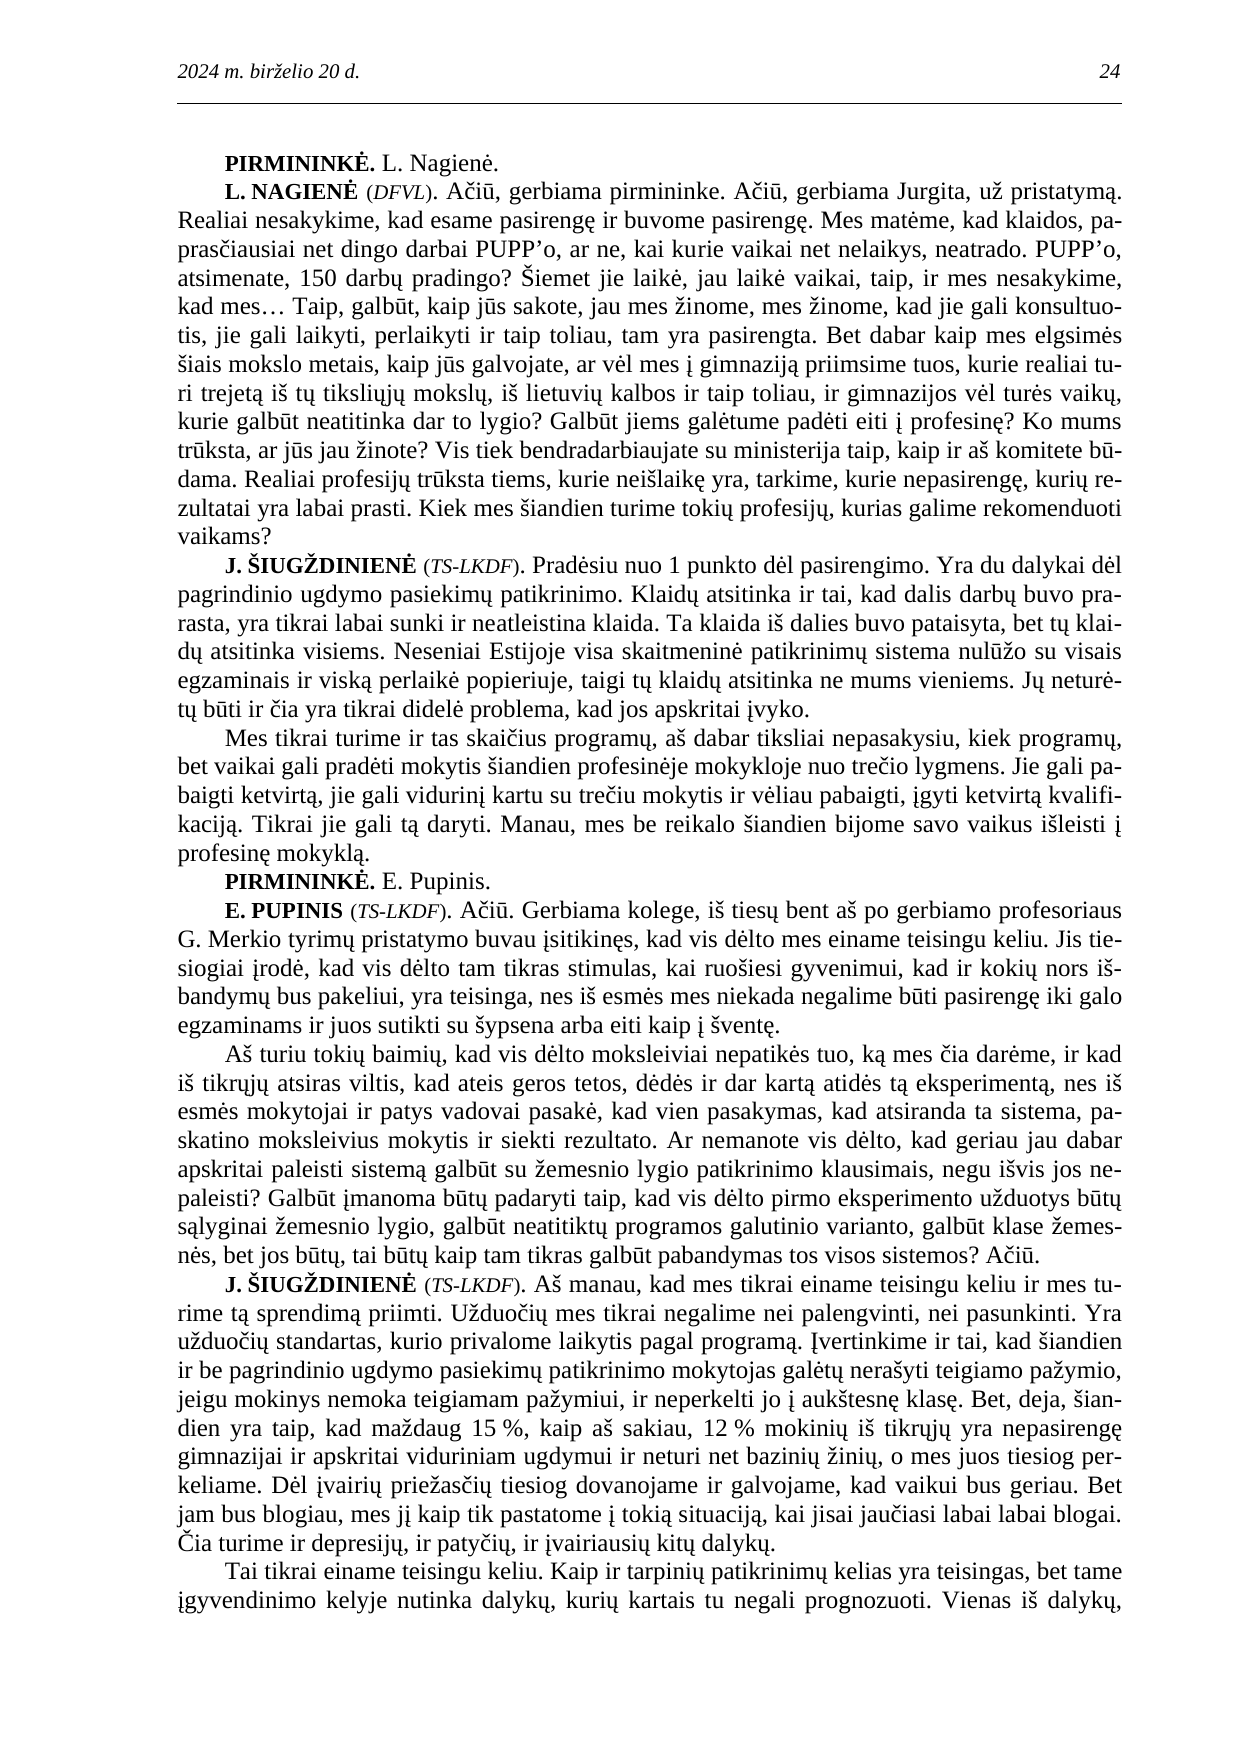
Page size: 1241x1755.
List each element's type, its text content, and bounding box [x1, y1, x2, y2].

text J. ŠIUGŽDINIENĖ (TS-LKDF). Aš ma­nau, kad mes tik­rai ei­na­me tei­sin­gu ke­liu ir mes tu­ri­me tą spren­di­mą pri­im­ti. Už­duo­čių mes tik­rai ne­ga­li­me nei pa­leng­vin­ti, nei pa­sun­kin­ti. Yra už­duo­čių stan­dar­tas, ku­rio pri­va­lo­me lai­ky­tis pa­gal pro­gra­mą. Įver­tin­ki­me ir tai, kad šian­dien ir be pa­grin­di­nio ug­dy­mo pa­sie­ki­mų pa­tik­ri­ni­mo mo­ky­to­jas ga­lė­tų ne­ra­šy­ti tei­gia­mo pa­žy­mio, jei­gu mo­ki­nys ne­mo­ka tei­gia­mam pa­žy­miui, ir ne­per­kel­ti jo į aukš­tes­nę kla­sę. Bet, de­ja, šian­dien yra taip, kad maž­daug 15 %, kaip aš sa­kiau, 12 % mo­ki­nių iš tik­rų­jų yra ne­pa­si­ren­gę gim­na­zi­jai ir ap­skri­tai vi­du­ri­niam ug­dy­mui ir ne­tu­ri net ba­zi­nių ži­nių, o mes juos tie­siog per­ke­lia­me. Dėl įvai­rių prie­žas­čių tie­siog do­va­no­ja­me ir gal­vo­ja­me, kad vai­kui bus ge­riau. Bet jam bus blo­giau, mes jį kaip tik pa­sta­to­me į to­kią si­tu­a­ci­ją, kai ji­sai jau­čia­si la­bai la­bai blo­gai. Čia tu­ri­me ir dep­re­si­jų, ir pa­ty­čių, ir įvai­riau­sių ki­tų da­ly­kų. [177, 1269, 1122, 1556]
text PIRMININKĖ. E. Pu­pi­nis. [177, 866, 1122, 895]
text Mes tik­rai tu­ri­me ir tas skai­čius pro­gra­mų, aš da­bar tiks­liai ne­pa­sa­ky­siu, kiek pro­gra­mų, bet vai­kai ga­li pra­dė­ti mo­ky­tis šian­dien pro­fe­si­nė­je mo­kyk­lo­je nuo tre­čio lyg­mens. Jie ga­li pa­baig­ti ket­vir­tą, jie ga­li vi­du­ri­nį kar­tu su tre­čiu mo­ky­tis ir vė­liau pa­baig­ti, įgy­ti ket­vir­tą kva­li­fi­ka­ci­ją. Tik­rai jie ga­li tą da­ry­ti. Ma­nau, mes be rei­ka­lo šian­dien bi­jo­me sa­vo vai­kus iš­leis­ti į pro­fe­si­nę mo­kyk­lą. [177, 723, 1122, 866]
text E. PUPINIS (TS-LKDF). Ačiū. Ger­bia­ma ko­le­ge, iš tie­sų bent aš po ger­bia­mo pro­fe­so­riaus G. Mer­kio ty­ri­mų pri­sta­ty­mo bu­vau įsi­ti­ki­nęs, kad vis dėl­to mes ei­na­me tei­sin­gu ke­liu. Jis tie­sio­giai įro­dė, kad vis dėl­to tam tik­ras sti­mu­las, kai ruo­šie­si gy­ve­ni­mui, kad ir ko­kių nors iš­ban­dy­mų bus pa­ke­liui, yra tei­sin­ga, nes iš es­mės mes nie­ka­da ne­ga­li­me bū­ti pa­si­ren­gę iki ga­lo eg­za­mi­nams ir juos su­tik­ti su šyp­se­na ar­ba ei­ti kaip į šven­tę. [177, 895, 1122, 1039]
text J. ŠIUGŽDINIENĖ (TS-LKDF). Pra­dė­siu nuo 1 punk­to dėl pa­si­ren­gi­mo. Yra du da­ly­kai dėl pa­grin­di­nio ug­dy­mo pa­sie­ki­mų pa­tik­ri­ni­mo. Klai­dų at­si­tin­ka ir tai, kad da­lis dar­bų bu­vo pra­ras­ta, yra tik­rai la­bai sun­ki ir ne­at­leis­ti­na klai­da. Ta klai­da iš da­lies bu­vo pa­tai­sy­ta, bet tų klai­dų at­si­tin­ka vi­siems. Ne­se­niai Es­ti­jo­je vi­sa skait­me­ni­nė pa­tik­ri­ni­mų sis­te­ma nu­lū­žo su vi­sais eg­za­mi­nais ir vis­ką per­lai­kė po­pie­riu­je, tai­gi tų klai­dų at­si­tin­ka ne mums vie­niems. Jų ne­tu­rė­tų bū­ti ir čia yra tik­rai di­de­lė pro­ble­ma, kad jos ap­skri­tai įvy­ko. [177, 550, 1122, 723]
text Tai tik­rai ei­na­me tei­sin­gu ke­liu. Kaip ir tar­pi­nių pa­tik­ri­ni­mų ke­lias yra tei­sin­gas, bet ta­me įgy­ven­di­ni­mo ke­ly­je nu­tin­ka da­ly­kų, ku­rių kar­tais tu ne­ga­li prog­no­zuo­ti. Vie­nas iš da­ly­kų, [177, 1556, 1122, 1614]
text PIRMININKĖ. L. Na­gie­nė. [177, 148, 1122, 176]
text L. NAGIENĖ (DFVL). Ačiū, ger­bia­ma pir­mi­nin­ke. Ačiū, ger­bia­ma Jur­gi­ta, už pri­sta­ty­mą. Re­a­liai ne­sa­ky­ki­me, kad esa­me pa­si­ren­gę ir bu­vo­me pa­si­ren­gę. Mes ma­tė­me, kad klai­dos, pa­pras­čiau­siai net din­go dar­bai PUPPʼo, ar ne, kai ku­rie vai­kai net ne­lai­kys, ne­at­ra­do. PUPPʼo, at­si­me­na­te, 150 dar­bų pra­din­go? Šie­met jie lai­kė, jau lai­kė vai­kai, taip, ir mes ne­sa­ky­ki­me, kad mes… Taip, gal­būt, kaip jūs sa­ko­te, jau mes ži­no­me, mes ži­no­me, kad jie ga­li kon­sul­tuo­tis, jie ga­li lai­ky­ti, per­lai­ky­ti ir taip to­liau, tam yra pa­si­reng­ta. Bet da­bar kaip mes elg­si­mės šiais moks­lo me­tais, kaip jūs gal­vo­ja­te, ar vėl mes į gim­na­zi­ją pri­im­si­me tuos, ku­rie re­a­liai tu­ri tre­je­tą iš tų tiks­lių­jų moks­lų, iš lie­tu­vių kal­bos ir taip to­liau, ir gim­na­zi­jos vėl tu­rės vai­kų, ku­rie gal­būt ne­ati­tin­ka dar to ly­gio? Gal­būt jiems ga­lė­tu­me pa­dė­ti ei­ti į pro­fe­si­nę? Ko mums trūks­ta, ar jūs jau ži­no­te? Vis tiek ben­dra­dar­biau­ja­te su mi­nis­te­ri­ja taip, kaip ir aš ko­mi­te­te bū­da­ma. Re­a­liai pro­fe­si­jų trūks­ta tiems, ku­rie ne­iš­lai­kę yra, tar­ki­me, ku­rie ne­pa­si­ren­gę, ku­rių re­zul­ta­tai yra la­bai pras­ti. Kiek mes šian­dien tu­ri­me to­kių pro­fe­si­jų, ku­rias ga­li­me re­ko­men­duo­ti vai­kams? [177, 176, 1122, 550]
text Aš tu­riu to­kių bai­mių, kad vis dėl­to moks­lei­viai ne­pa­ti­kės tuo, ką mes čia da­rė­me, ir kad iš tik­rų­jų at­si­ras vil­tis, kad at­eis ge­ros te­tos, dė­dės ir dar kar­tą ati­dės tą eks­pe­ri­men­tą, nes iš es­mės mo­ky­to­jai ir pa­tys va­do­vai pa­sa­kė, kad vien pa­sa­ky­mas, kad at­si­ran­da ta sis­te­ma, pa­ska­ti­no moks­lei­vius mo­ky­tis ir siek­ti re­zul­ta­to. Ar ne­ma­no­te vis dėl­to, kad ge­riau jau da­bar ap­skri­tai pa­leis­ti sis­te­mą gal­būt su že­mes­nio ly­gio pa­tik­ri­ni­mo klau­si­mais, ne­gu iš­vis jos ne­pa­leis­ti? Gal­būt įma­no­ma bū­tų pa­da­ry­ti taip, kad vis dėl­to pir­mo eks­pe­ri­men­to už­duo­tys bū­tų są­ly­gi­nai že­mes­nio ly­gio, gal­būt ne­ati­tik­tų pro­gra­mos ga­lu­ti­nio va­rian­to, gal­būt kla­se že­mes­nės, bet jos bū­tų, tai bū­tų kaip tam tik­ras gal­būt pa­ban­dy­mas tos vi­sos sis­te­mos? Ačiū. [177, 1039, 1122, 1269]
